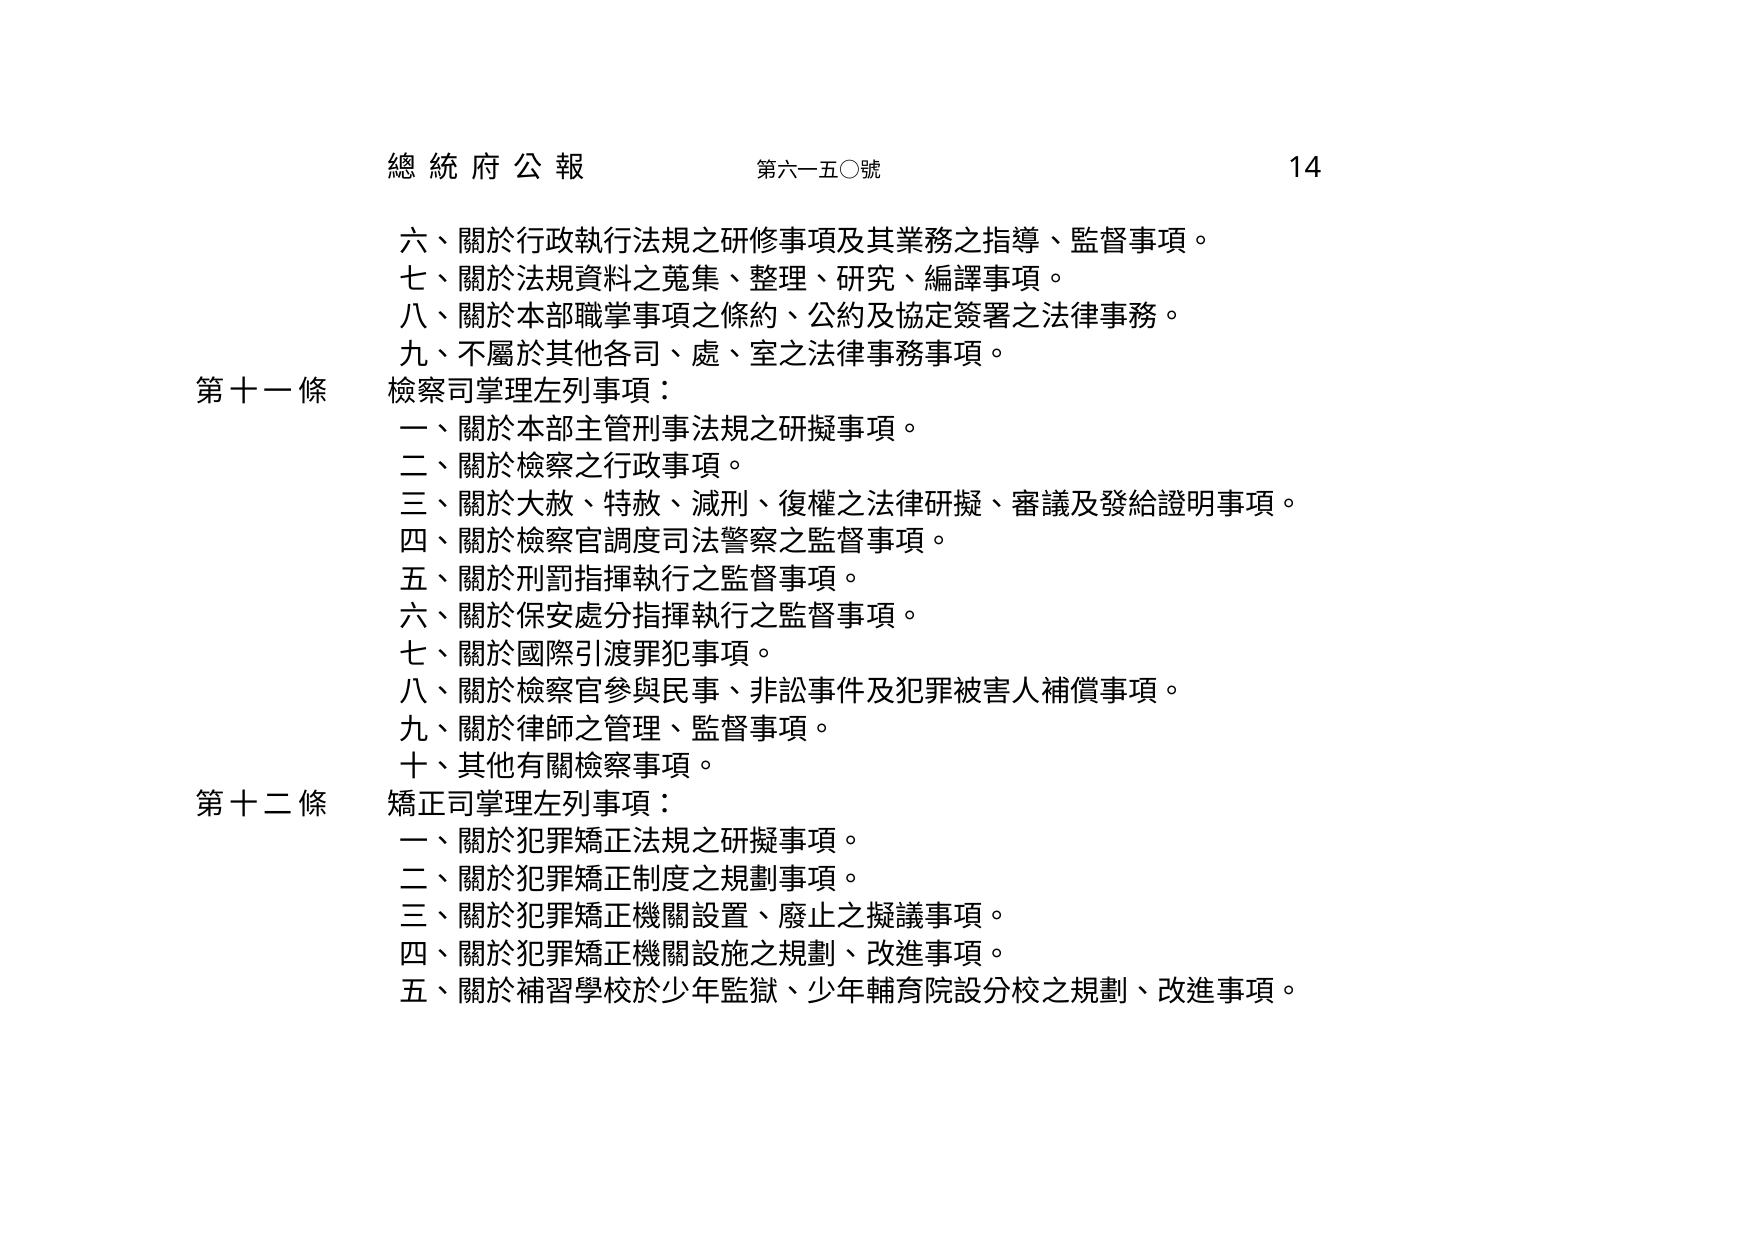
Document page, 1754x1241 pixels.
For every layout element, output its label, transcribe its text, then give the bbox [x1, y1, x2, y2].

text 五、關於刑罰指揮執行之監督事項。 [399, 559, 1559, 597]
text 六、關於行政執行法規之研修事項及其業務之指導、監督事項。 [399, 222, 1559, 259]
text 十、其他有關檢察事項。 [399, 747, 1559, 784]
text 第十二條 矯正司掌理左列事項： [195, 784, 1559, 822]
text 八、關於檢察官參與民事、非訟事件及犯罪被害人補償事項。 [399, 672, 1559, 709]
text 七、關於法規資料之蒐集、整理、研究、編譯事項。 [399, 259, 1559, 297]
text 九、不屬於其他各司、處、室之法律事務事項。 [399, 334, 1559, 372]
text 四、關於犯罪矯正機關設施之規劃、改進事項。 [399, 934, 1559, 972]
text 六、關於保安處分指揮執行之監督事項。 [399, 597, 1559, 634]
text 七、關於國際引渡罪犯事項。 [399, 634, 1559, 672]
text 九、關於律師之管理、監督事項。 [399, 709, 1559, 747]
text 二、關於檢察之行政事項。 [399, 447, 1559, 484]
text 二、關於犯罪矯正制度之規劃事項。 [399, 859, 1559, 897]
text 五、關於補習學校於少年監獄、少年輔育院設分校之規劃、改進事項。 [399, 972, 1559, 1009]
text 一、關於犯罪矯正法規之研擬事項。 [399, 822, 1559, 859]
text 四、關於檢察官調度司法警察之監督事項。 [399, 522, 1559, 559]
text 一、關於本部主管刑事法規之研擬事項。 [399, 409, 1559, 447]
text 第十一條 檢察司掌理左列事項： [195, 372, 1559, 409]
text 八、關於本部職掌事項之條約、公約及協定簽署之法律事務。 [399, 297, 1559, 334]
text 三、關於犯罪矯正機關設置、廢止之擬議事項。 [399, 897, 1559, 934]
text 三、關於大赦、特赦、減刑、復權之法律研擬、審議及發給證明事項。 [399, 484, 1559, 522]
